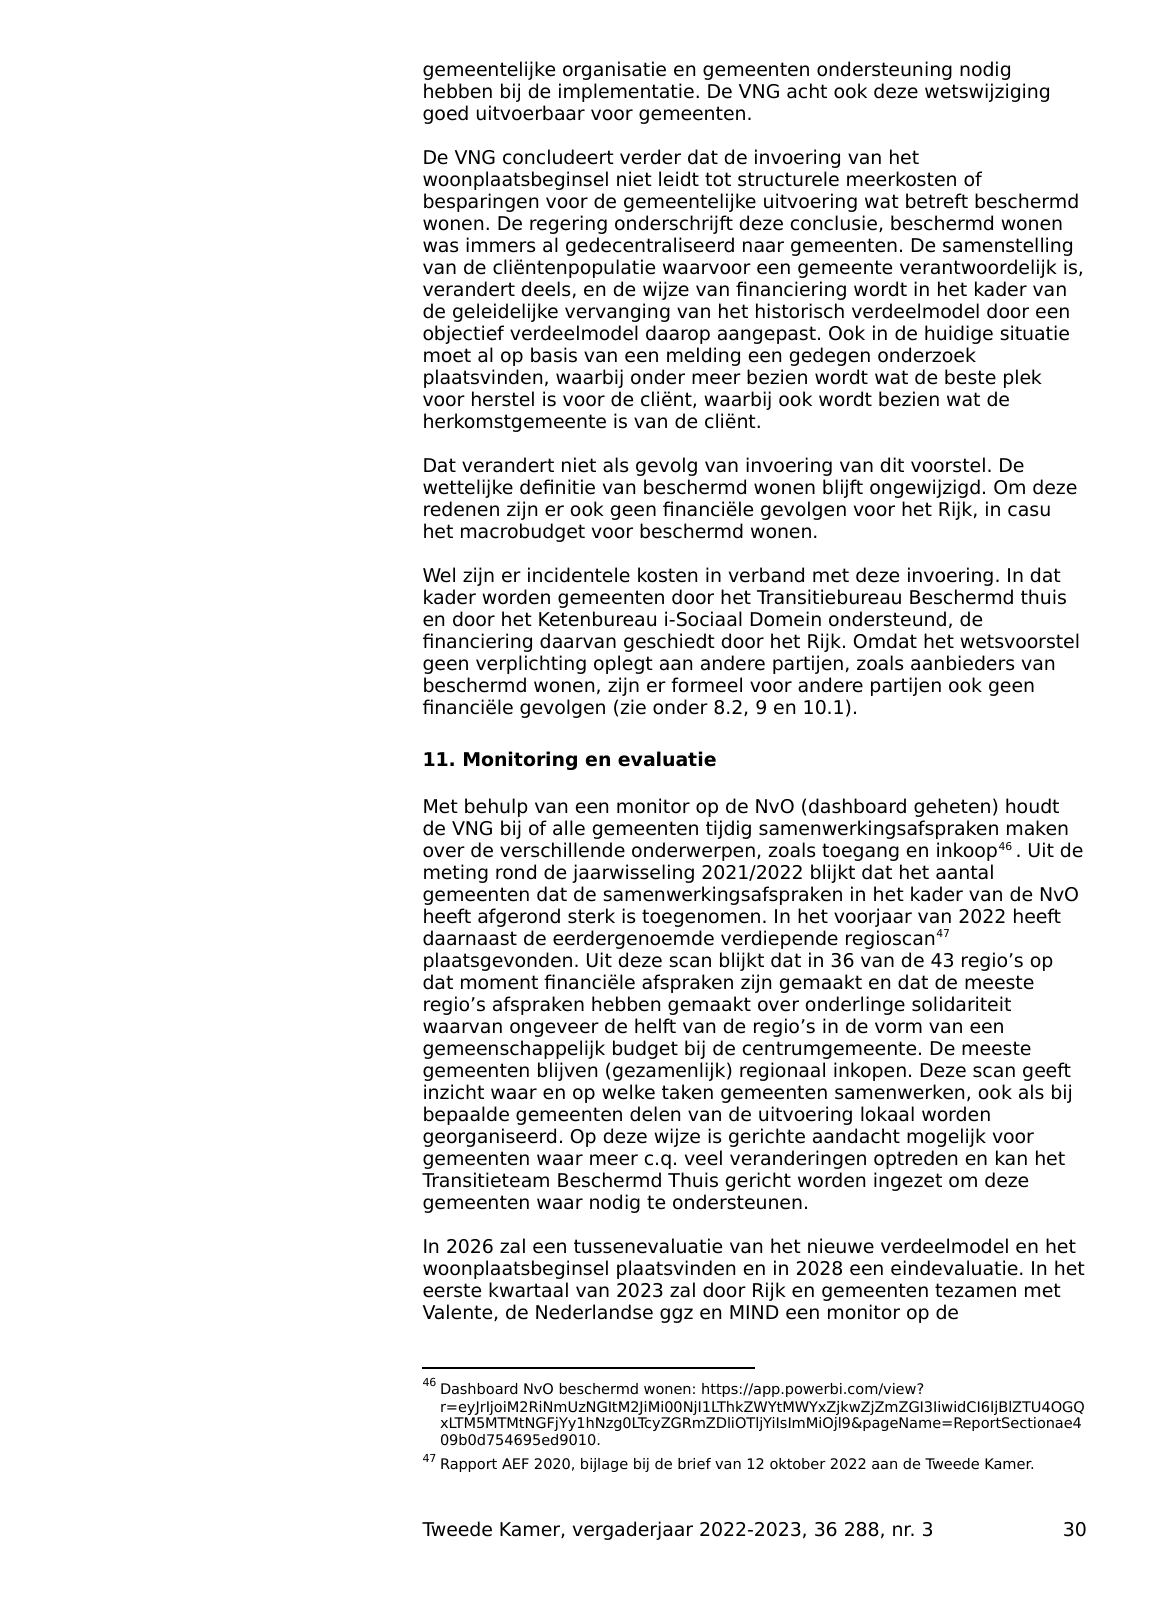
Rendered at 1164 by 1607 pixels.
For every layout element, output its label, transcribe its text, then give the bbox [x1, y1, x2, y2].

text Rapport AEF 2020, bijlage bij de brief van 12 oktober 2022 aan de Tweede Kamer. [422, 1452, 1087, 1474]
text Dashboard NvO beschermd wonen: https://app.powerbi.com/view?r=eyJrIjoiM2RiNmUzNGItM2JiMi00NjI1LThkZWYtMWYxZjkwZjZmZGI3IiwidCI6IjBlZTU4OGQxLTM5MTMtNGFjYy1hNzg0LTcyZGRmZDliOTljYiIsImMiOjl9&pageName=ReportSectionae409b0d754695ed9010. [422, 1377, 1087, 1449]
subtitle 11. Monitoring en evaluatie [422, 749, 1087, 771]
text Dat verandert niet als gevolg van invoering van dit voorstel. De wettelijke definitie van beschermd wonen blijft ongewijzigd. Om deze redenen zijn er ook geen financiële gevolgen voor het Rijk, in casu het macrobudget voor beschermd wonen. [422, 455, 1087, 543]
text De VNG concludeert verder dat de invoering van het woonplaatsbeginsel niet leidt tot structurele meerkosten of besparingen voor de gemeentelijke uitvoering wat betreft beschermd wonen. De regering onderschrijft deze conclusie, beschermd wonen was immers al gedecentraliseerd naar gemeenten. De samenstelling van de cliëntenpopulatie waarvoor een gemeente verantwoordelijk is, verandert deels, en de wijze van financiering wordt in het kader van de geleidelijke vervanging van het historisch verdeelmodel door een objectief verdeelmodel daarop aangepast. Ook in de huidige situatie moet al op basis van een melding een gedegen onderzoek plaatsvinden, waarbij onder meer bezien wordt wat de beste plek voor herstel is voor de cliënt, waarbij ook wordt bezien wat de herkomstgemeente is van de cliënt. [422, 147, 1087, 433]
text In 2026 zal een tussenevaluatie van het nieuwe verdeelmodel en het woonplaatsbeginsel plaatsvinden en in 2028 een eindevaluatie. In het eerste kwartaal van 2023 zal door Rijk en gemeenten tezamen met Valente, de Nederlandse ggz en MIND een monitor op de [422, 1236, 1087, 1324]
text gemeentelijke organisatie en gemeenten ondersteuning nodig hebben bij de implementatie. De VNG acht ook deze wetswijziging goed uitvoerbaar voor gemeenten. [422, 59, 1087, 125]
text Met behulp van een monitor op de NvO (dashboard geheten) houdt de VNG bij of alle gemeenten tijdig samenwerkingsafspraken maken over de verschillende onderwerpen, zoals toegang en inkoop. Uit de meting rond de jaarwisseling 2021/2022 blijkt dat het aantal gemeenten dat de samenwerkingsafspraken in het kader van de NvO heeft afgerond sterk is toegenomen. In het voorjaar van 2022 heeft daarnaast de eerdergenoemde verdiepende regioscan plaatsgevonden. Uit deze scan blijkt dat in 36 van de 43 regio’s op dat moment financiële afspraken zijn gemaakt en dat de meeste regio’s afspraken hebben gemaakt over onderlinge solidariteit waarvan ongeveer de helft van de regio’s in de vorm van een gemeenschappelijk budget bij de centrumgemeente. De meeste gemeenten blijven (gezamenlijk) regionaal inkopen. Deze scan geeft inzicht waar en op welke taken gemeenten samenwerken, ook als bij bepaalde gemeenten delen van de uitvoering lokaal worden georganiseerd. Op deze wijze is gerichte aandacht mogelijk voor gemeenten waar meer c.q. veel veranderingen optreden en kan het Transitieteam Beschermd Thuis gericht worden ingezet om deze gemeenten waar nodig te ondersteunen. [422, 796, 1087, 1214]
text Wel zijn er incidentele kosten in verband met deze invoering. In dat kader worden gemeenten door het Transitiebureau Beschermd thuis en door het Ketenbureau i-Sociaal Domein ondersteund, de financiering daarvan geschiedt door het Rijk. Omdat het wetsvoorstel geen verplichting oplegt aan andere partijen, zoals aanbieders van beschermd wonen, zijn er formeel voor andere partijen ook geen financiële gevolgen (zie onder 8.2, 9 en 10.1). [422, 565, 1087, 719]
